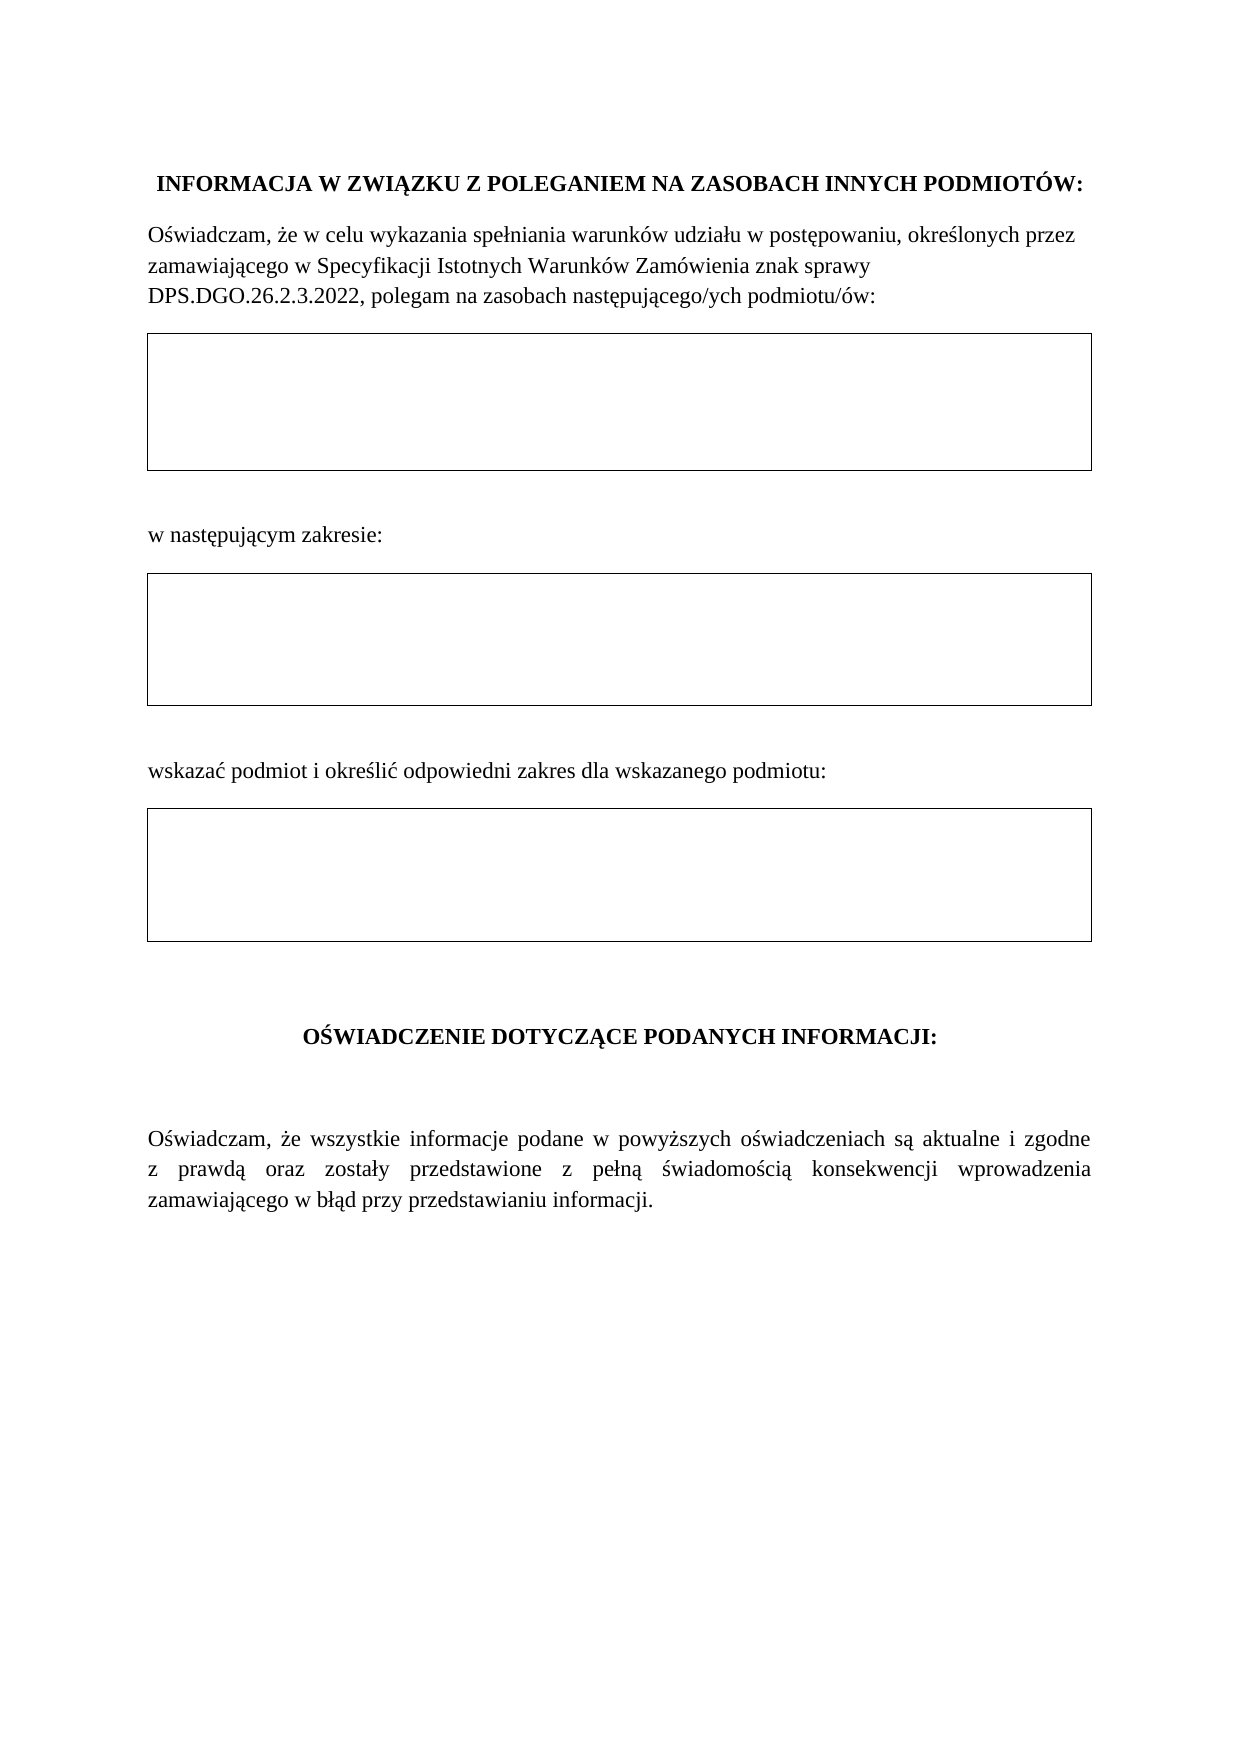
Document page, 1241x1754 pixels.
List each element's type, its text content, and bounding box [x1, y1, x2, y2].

text Oświadczam, że w celu wykazania spełniania warunków udziału w postępowaniu, określonych przez zamawiającego w Specyfikacji Istotnych Warunków Zamówienia znak sprawy DPS.DGO.26.2.3.2022, polegam na zasobach następującego/ych podmiotu/ów: [148, 222, 1093, 308]
text OŚWIADCZENIE DOTYCZĄCE PODANYCH INFORMACJI: [148, 1023, 1093, 1049]
table_header [148, 809, 1091, 941]
text w następującym zakresie: [148, 522, 1093, 548]
table_header [148, 574, 1091, 705]
text Oświadczam, że wszystkie informacje podane w powyższych oświadczeniach są aktualne i zgodne z prawdą oraz zostały przedstawione z pełną świadomością konsekwencji wprowadzenia zamawiającego w błąd przy przedstawianiu informacji. [148, 1125, 1093, 1212]
text INFORMACJA W ZWIĄZKU Z POLEGANIEM NA ZASOBACH INNYCH PODMIOTÓW: [148, 171, 1093, 197]
table_header [148, 334, 1091, 469]
text wskazać podmiot i określić odpowiedni zakres dla wskazanego podmiotu: [148, 757, 1093, 783]
